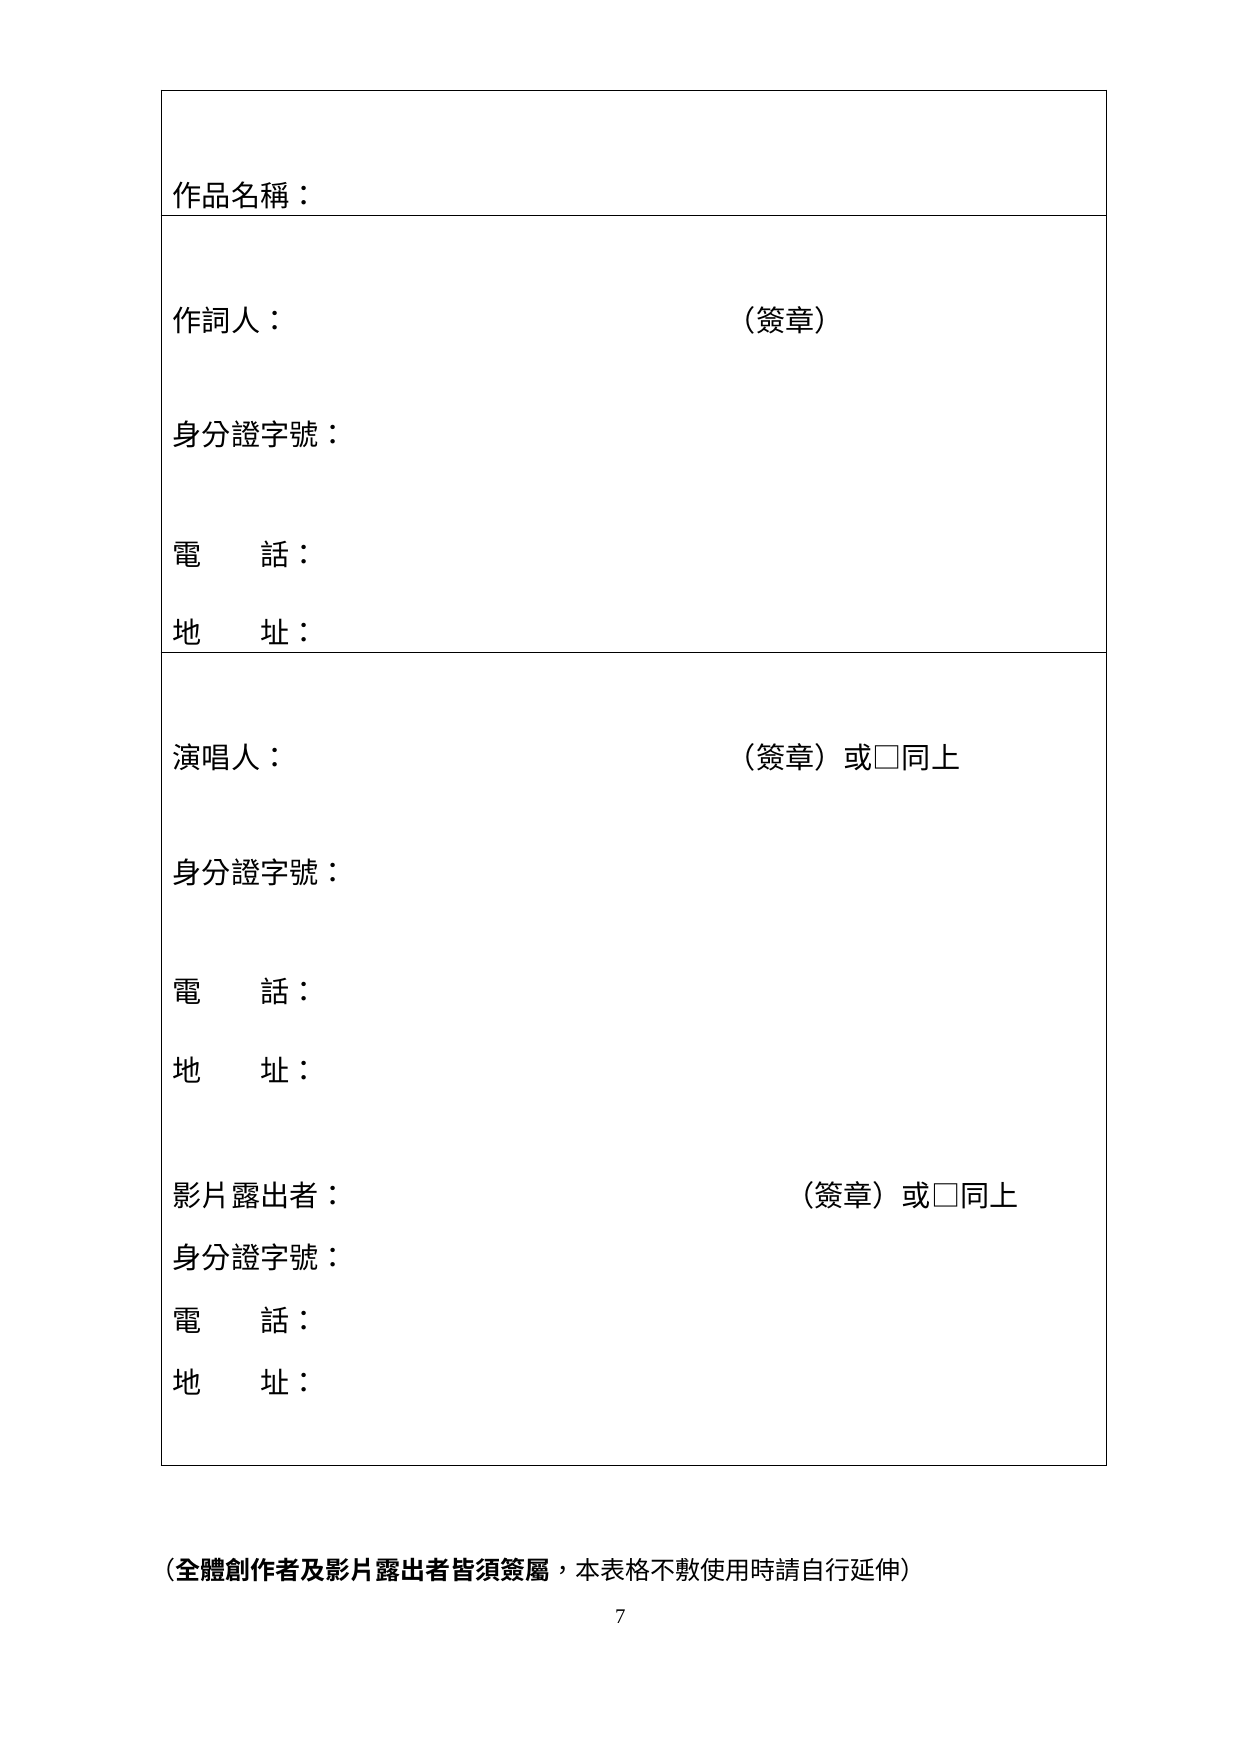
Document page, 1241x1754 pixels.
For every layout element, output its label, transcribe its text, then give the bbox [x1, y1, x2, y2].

table_cell 演唱人： （簽章）或□同上 身分證字號： 電 話： 地 址： 影片露出者： （簽章）或□同上 身分證字號： 電 話： 地 址： [162, 653, 1106, 1464]
table_cell 作詞人： （簽章） 身分證字號： 電 話： 地 址： [162, 216, 1106, 652]
table_header 作品名稱： [162, 91, 1106, 214]
text （全體創作者及影片露出者皆須簽屬，本表格不敷使用時請自行延伸） [150, 1527, 1090, 1589]
